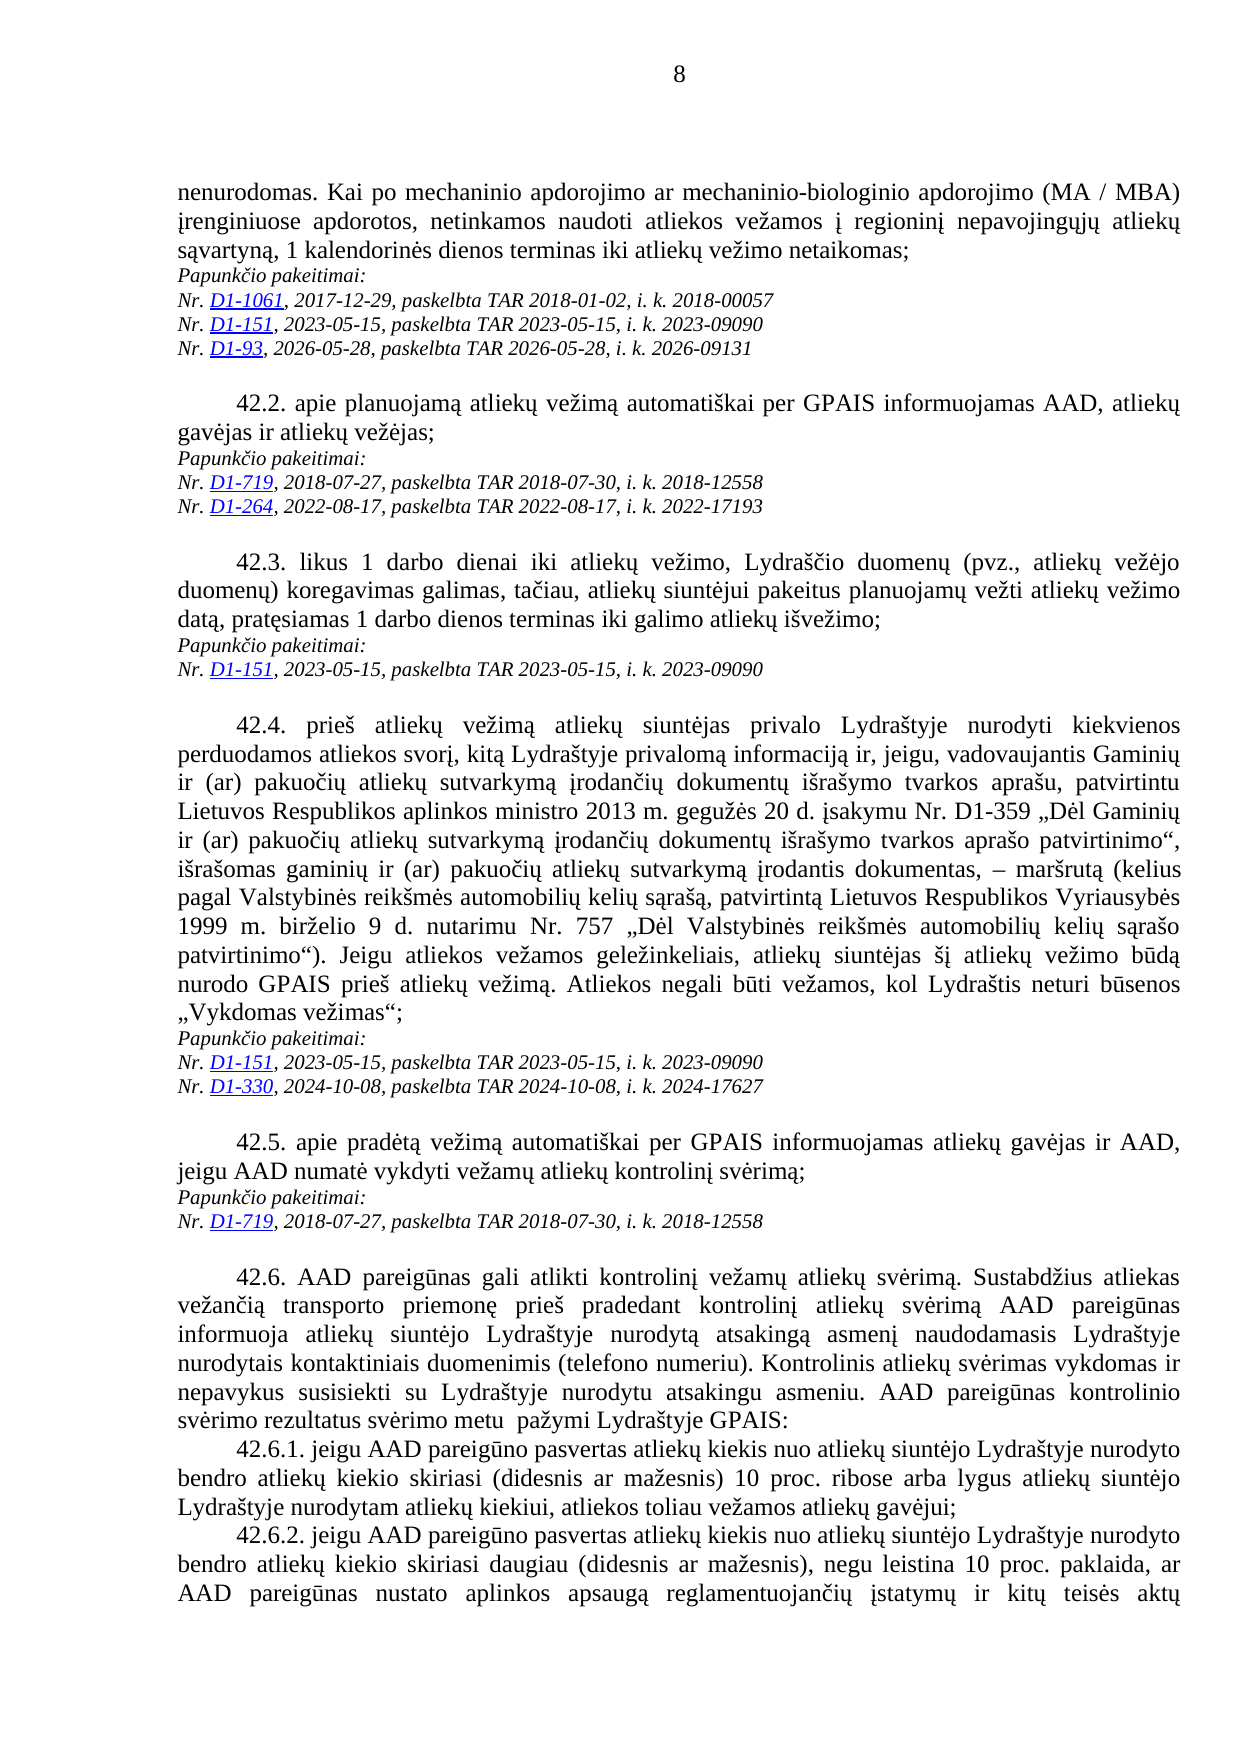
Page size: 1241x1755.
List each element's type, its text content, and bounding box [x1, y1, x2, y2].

text Nr. D1-151, 2023-05-15, paskelbta TAR 2023-05-15, i. k. 2023-09090 [177, 657, 1181, 681]
text Nr. D1-719, 2018-07-27, paskelbta TAR 2018-07-30, i. k. 2018-12558 [177, 1209, 1181, 1233]
text 42.2. apie planuojamą atliekų vežimą automatiškai per GPAIS informuojamas AAD, atliekų gavėjas ir atliekų vežėjas; [177, 388, 1181, 446]
text 42.6. AAD pareigūnas gali atlikti kontrolinį vežamų atliekų svėrimą. Sustabdžius atliekas vežančią transporto priemonę prieš pradedant kontrolinį atliekų svėrimą AAD pareigūnas informuoja atliekų siuntėjo Lydraštyje nurodytą atsakingą asmenį naudodamasis Lydraštyje nurodytais kontaktiniais duomenimis (telefono numeriu). Kontrolinis atliekų svėrimas vykdomas ir nepavykus susisiekti su Lydraštyje nurodytu atsakingu asmeniu. AAD pareigūnas kontrolinio svėrimo rezultatus svėrimo metu pažymi Lydraštyje GPAIS: [177, 1262, 1181, 1434]
text 42.6.2. jeigu AAD pareigūno pasvertas atliekų kiekis nuo atliekų siuntėjo Lydraštyje nurodyto bendro atliekų kiekio skiriasi daugiau (didesnis ar mažesnis), negu leistina 10 proc. paklaida, ar AAD pareigūnas nustato aplinkos apsaugą reglamentuojančių įstatymų ir kitų teisės aktų [177, 1520, 1181, 1607]
text 42.4. prieš atliekų vežimą atliekų siuntėjas privalo Lydraštyje nurodyti kiekvienos perduodamos atliekos svorį, kitą Lydraštyje privalomą informaciją ir, jeigu, vadovaujantis Gaminių ir (ar) pakuočių atliekų sutvarkymą įrodančių dokumentų išrašymo tvarkos aprašu, patvirtintu Lietuvos Respublikos aplinkos ministro 2013 m. gegužės 20 d. įsakymu Nr. D1-359 „Dėl Gaminių ir (ar) pakuočių atliekų sutvarkymą įrodančių dokumentų išrašymo tvarkos aprašo patvirtinimo“, išrašomas gaminių ir (ar) pakuočių atliekų sutvarkymą įrodantis dokumentas, – maršrutą (kelius pagal Valstybinės reikšmės automobilių kelių sąrašą, patvirtintą Lietuvos Respublikos Vyriausybės 1999 m. birželio 9 d. nutarimu Nr. 757 „Dėl Valstybinės reikšmės automobilių kelių sąrašo patvirtinimo“). Jeigu atliekos vežamos geležinkeliais, atliekų siuntėjas šį atliekų vežimo būdą nurodo GPAIS prieš atliekų vežimą. Atliekos negali būti vežamos, kol Lydraštis neturi būsenos „Vykdomas vežimas“; [177, 710, 1181, 1026]
text Papunkčio pakeitimai: [177, 446, 1181, 470]
text Nr. D1-1061, 2017-12-29, paskelbta TAR 2018-01-02, i. k. 2018-00057 [177, 287, 1181, 312]
text nenurodomas. Kai po mechaninio apdorojimo ar mechaninio-biologinio apdorojimo (MA / MBA) įrenginiuose apdorotos, netinkamos naudoti atliekos vežamos į regioninį nepavojingųjų atliekų sąvartyną, 1 kalendorinės dienos terminas iki atliekų vežimo netaikomas; [177, 177, 1181, 263]
text 42.5. apie pradėtą vežimą automatiškai per GPAIS informuojamas atliekų gavėjas ir AAD, jeigu AAD numatė vykdyti vežamų atliekų kontrolinį svėrimą; [177, 1127, 1181, 1185]
text Nr. D1-330, 2024-10-08, paskelbta TAR 2024-10-08, i. k. 2024-17627 [177, 1074, 1181, 1098]
text Papunkčio pakeitimai: [177, 633, 1181, 657]
text Papunkčio pakeitimai: [177, 263, 1181, 287]
text Papunkčio pakeitimai: [177, 1185, 1181, 1209]
text 42.3. likus 1 darbo dienai iki atliekų vežimo, Lydraščio duomenų (pvz., atliekų vežėjo duomenų) koregavimas galimas, tačiau, atliekų siuntėjui pakeitus planuojamų vežti atliekų vežimo datą, pratęsiamas 1 darbo dienos terminas iki galimo atliekų išvežimo; [177, 547, 1181, 633]
text 42.6.1. jeigu AAD pareigūno pasvertas atliekų kiekis nuo atliekų siuntėjo Lydraštyje nurodyto bendro atliekų kiekio skiriasi (didesnis ar mažesnis) 10 proc. ribose arba lygus atliekų siuntėjo Lydraštyje nurodytam atliekų kiekiui, atliekos toliau vežamos atliekų gavėjui; [177, 1434, 1181, 1520]
text Nr. D1-151, 2023-05-15, paskelbta TAR 2023-05-15, i. k. 2023-09090 [177, 312, 1181, 336]
text Nr. D1-264, 2022-08-17, paskelbta TAR 2022-08-17, i. k. 2022-17193 [177, 494, 1181, 518]
text Papunkčio pakeitimai: [177, 1026, 1181, 1050]
text Nr. D1-151, 2023-05-15, paskelbta TAR 2023-05-15, i. k. 2023-09090 [177, 1050, 1181, 1074]
text Nr. D1-93, 2026-05-28, paskelbta TAR 2026-05-28, i. k. 2026-09131 [177, 336, 1181, 360]
text Nr. D1-719, 2018-07-27, paskelbta TAR 2018-07-30, i. k. 2018-12558 [177, 470, 1181, 494]
